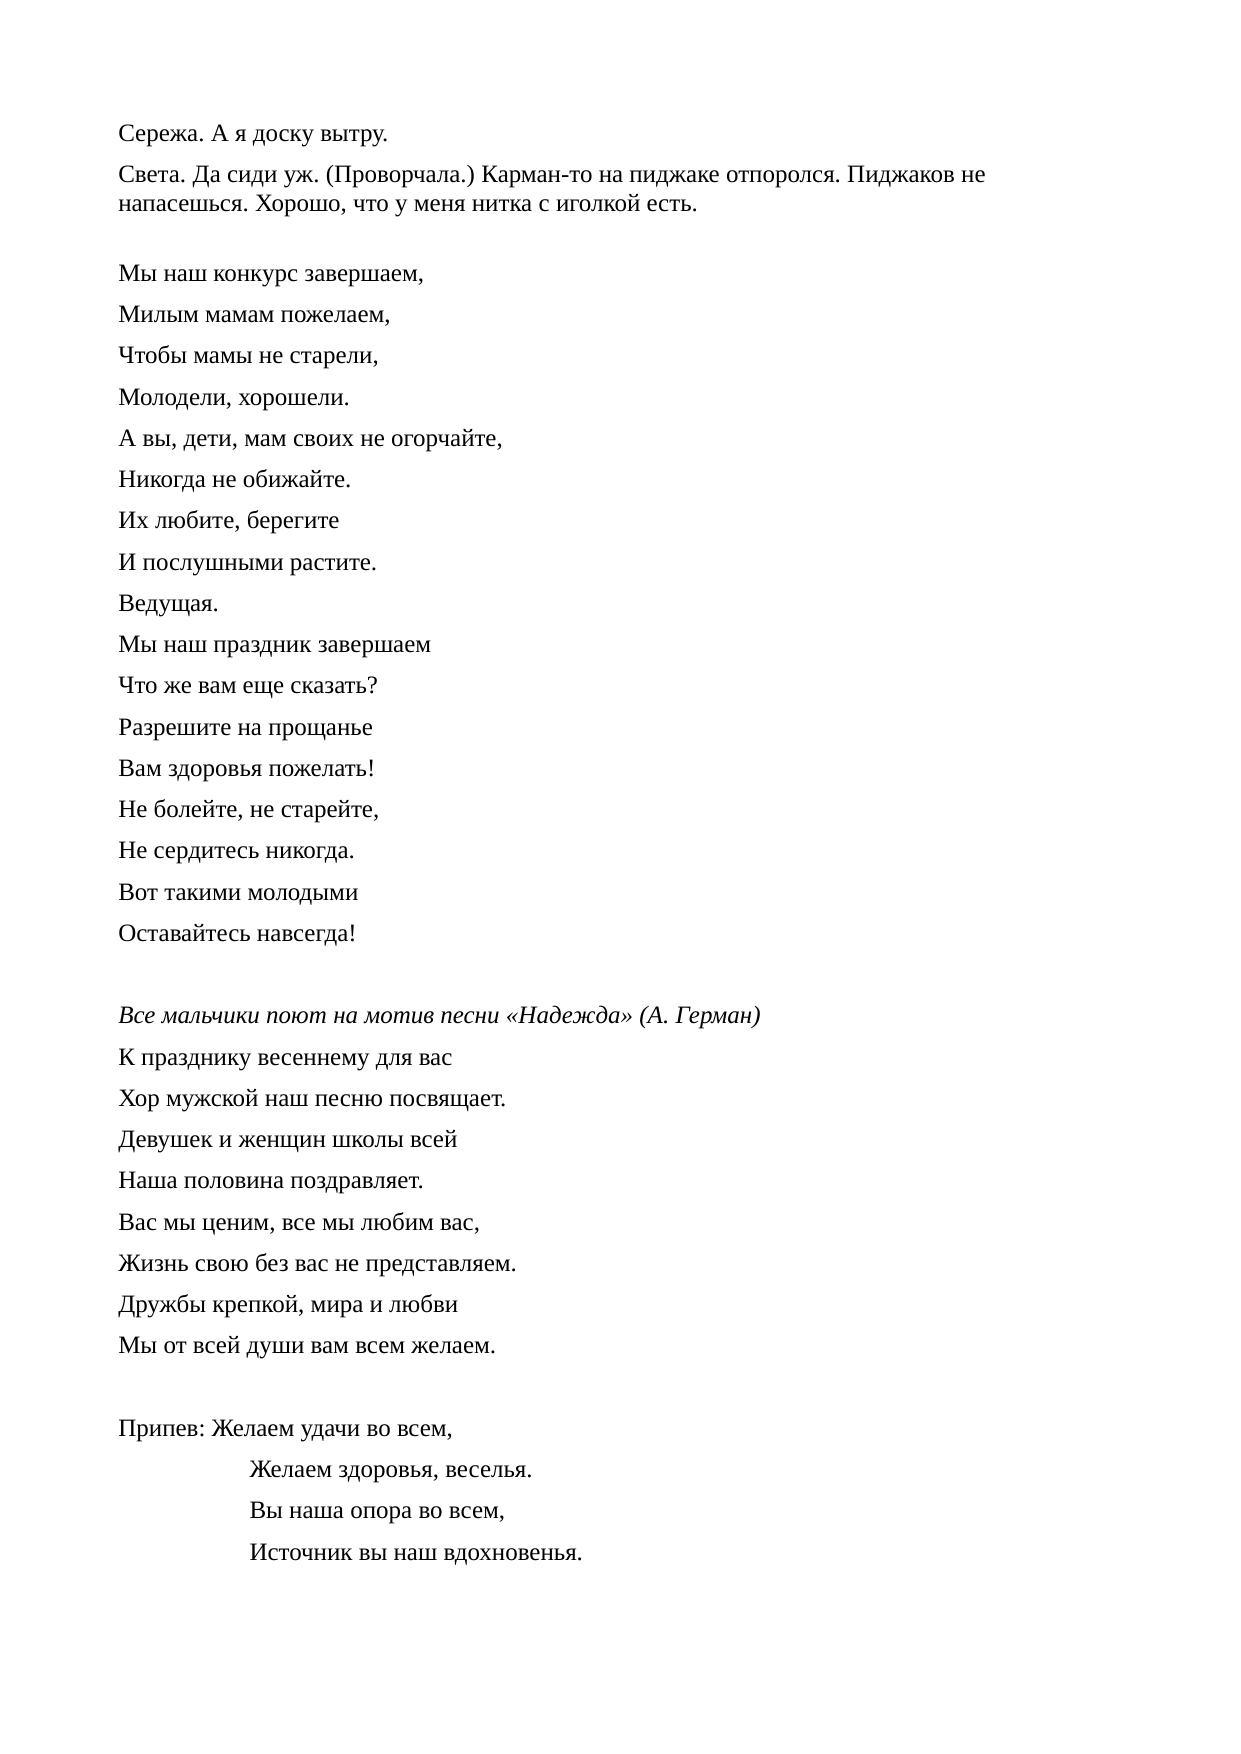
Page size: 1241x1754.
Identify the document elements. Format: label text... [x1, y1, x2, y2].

text Разрешите на прощанье [118, 712, 1122, 741]
text Мы от всей души вам всем желаем. [118, 1331, 1122, 1359]
text А вы, дети, мам своих не огорчайте, [118, 423, 1122, 452]
text Не болейте, не старейте, [118, 794, 1122, 823]
text Источник вы наш вдохновенья. [118, 1537, 1122, 1566]
text Не сердитесь никогда. [118, 836, 1122, 864]
text Света. Да сиди уж. (Проворчала.) Карман-то на пиджаке отпоролся. Пиджаков не напасешься. Хорошо, что у меня нитка с иголкой есть. [118, 159, 1122, 217]
text Мы наш праздник завершаем [118, 629, 1122, 658]
text Вас мы ценим, все мы любим вас, [118, 1207, 1122, 1236]
text Вы наша опора во всем, [118, 1496, 1122, 1524]
text Мы наш конкурс завершаем, [118, 229, 1122, 287]
text Наша половина поздравляет. [118, 1166, 1122, 1194]
text Жизнь свою без вас не представляем. [118, 1248, 1122, 1277]
text Сережа. А я доску вытру. [118, 118, 1122, 147]
text Дружбы крепкой, мира и любви [118, 1289, 1122, 1318]
text Что же вам еще сказать? [118, 671, 1122, 699]
text И послушными растите. [118, 547, 1122, 576]
text Молодели, хорошели. [118, 382, 1122, 411]
text Чтобы мамы не старели, [118, 341, 1122, 369]
text Оставайтесь навсегда! [118, 918, 1122, 947]
text Их любите, берегите [118, 506, 1122, 534]
text Все мальчики поют на мотив песни «Надежда» (А. Герман) [118, 1001, 1122, 1029]
text Хор мужской наш песню посвящает. [118, 1083, 1122, 1112]
text Милым мамам пожелаем, [118, 299, 1122, 328]
text Девушек и женщин школы всей [118, 1124, 1122, 1153]
text К празднику весеннему для вас [118, 1042, 1122, 1071]
text Ведущая. [118, 588, 1122, 617]
text Вот такими молодыми [118, 877, 1122, 906]
text Припев: Желаем удачи во всем, [118, 1413, 1122, 1442]
text Никогда не обижайте. [118, 464, 1122, 493]
text Вам здоровья пожелать! [118, 753, 1122, 782]
text Желаем здоровья, веселья. [118, 1454, 1122, 1483]
